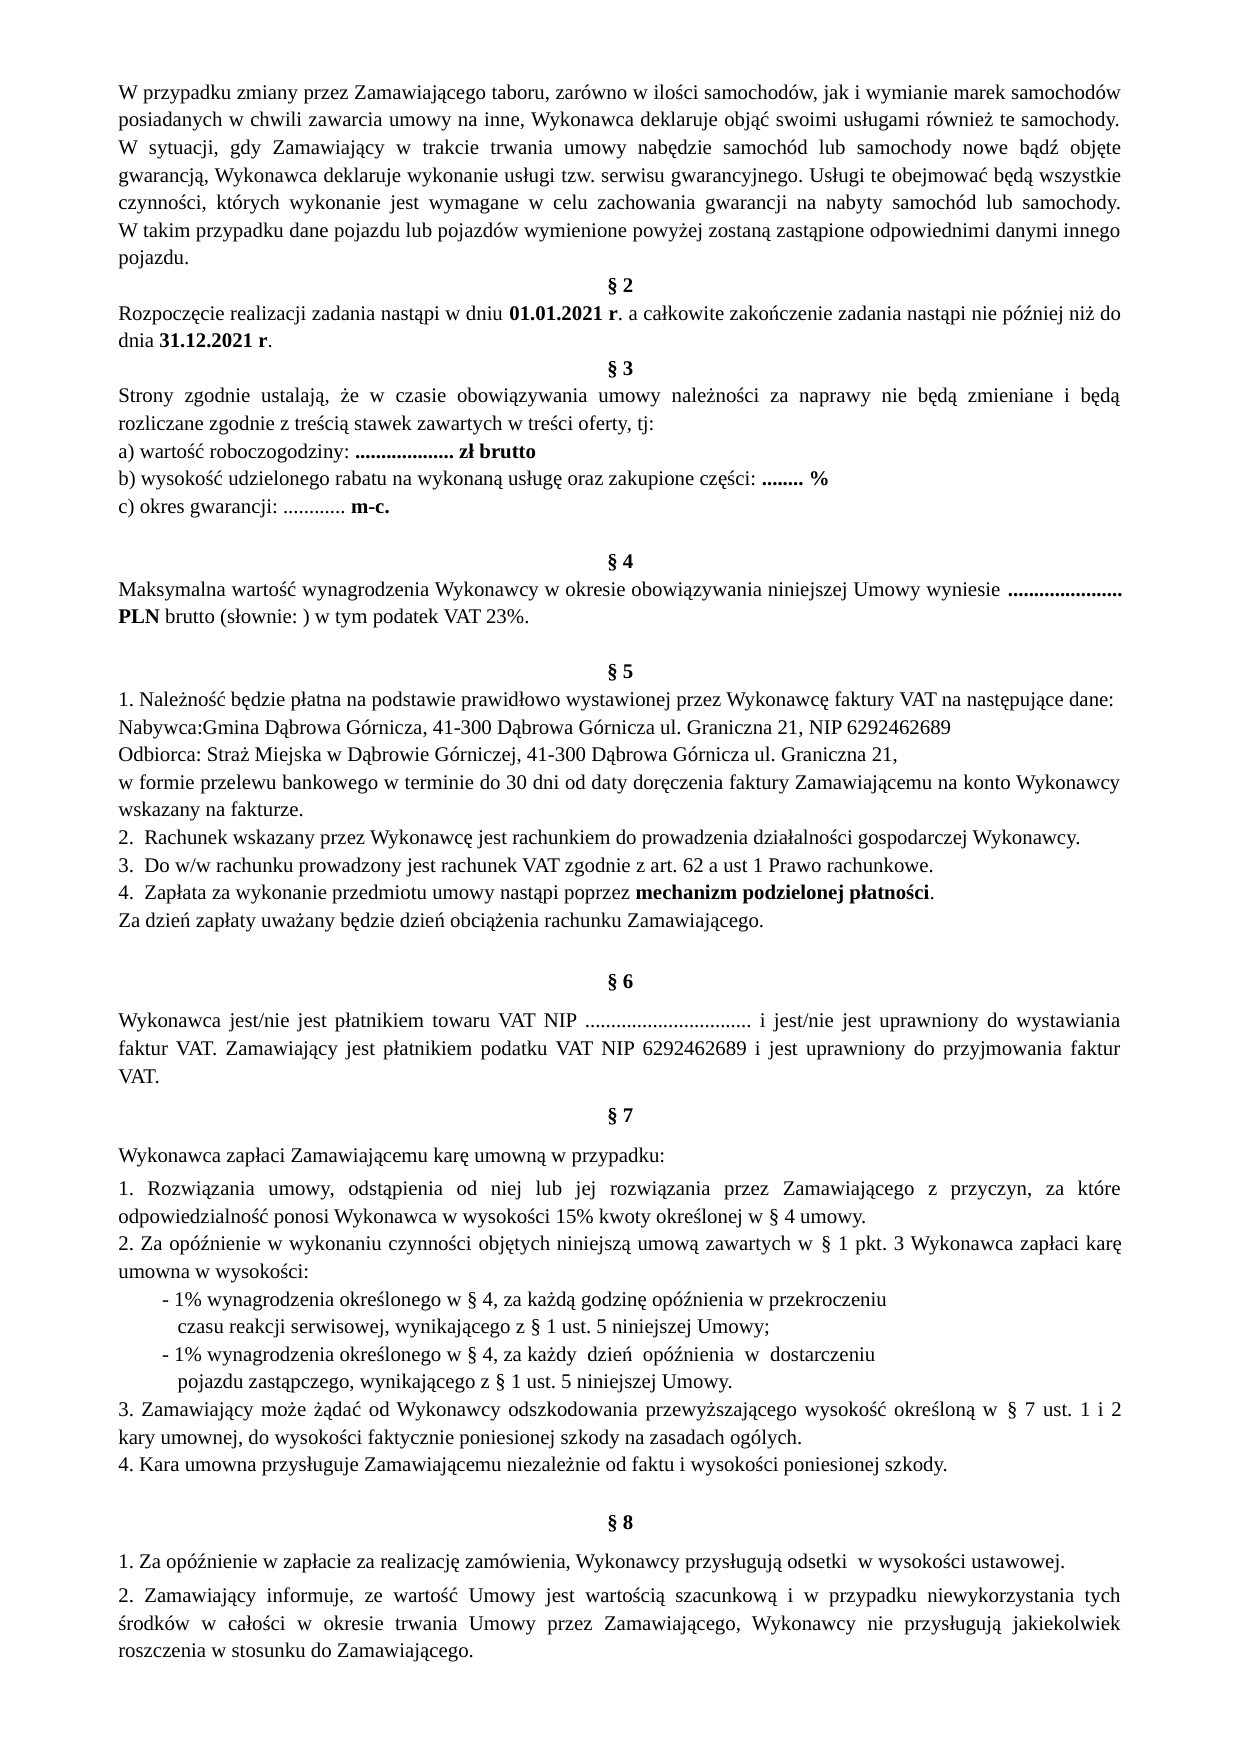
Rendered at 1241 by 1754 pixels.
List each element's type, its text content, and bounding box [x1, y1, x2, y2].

text Wykonawca zapłaci Zamawiającemu karę umowną w przypadku: [118, 1143, 1122, 1167]
text b) wysokość udzielonego rabatu na wykonaną usługę oraz zakupione części: ........ % [118, 466, 1122, 490]
text Wykonawca jest/nie jest płatnikiem towaru VAT NIP ................................ i jest/nie jest uprawniony do wystawiania faktur VAT. Zamawiający jest płatnikiem podatku VAT NIP 6292462689 i jest uprawniony do przyjmowania faktur VAT. [118, 1008, 1122, 1088]
text § 7 [118, 1103, 1122, 1127]
text - 1% wynagrodzenia określonego w § 4, za każdą godzinę opóźnienia w przekroczeniu [118, 1287, 1122, 1311]
text Odbiorca: Straż Miejska w Dąbrowie Górniczej, 41-300 Dąbrowa Górnicza ul. Graniczna 21, [118, 742, 1122, 766]
text Rozpoczęcie realizacji zadania nastąpi w dniu 01.01.2021 r. a całkowite zakończenie zadania nastąpi nie później niż do dnia 31.12.2021 r. [118, 301, 1122, 352]
text § 6 [118, 969, 1122, 993]
text 1. Za opóźnienie w zapłacie za realizację zamówienia, Wykonawcy przysługują odsetki w wysokości ustawowej. [118, 1549, 1122, 1573]
text Maksymalna wartość wynagrodzenia Wykonawcy w okresie obowiązywania niniejszej Umowy wyniesie ...................... PLN brutto (słownie: ) w tym podatek VAT 23%. [118, 577, 1122, 628]
text Za dzień zapłaty uważany będzie dzień obciążenia rachunku Zamawiającego. [118, 908, 1122, 932]
text 2. Za opóźnienie w wykonaniu czynności objętych niniejszą umową zawartych w § 1 pkt. 3 Wykonawca zapłaci karę umowna w wysokości: [118, 1231, 1122, 1283]
text W przypadku zmiany przez Zamawiającego taboru, zarówno w ilości samochodów, jak i wymianie marek samochodów posiadanych w chwili zawarcia umowy na inne, Wykonawca deklaruje objąć swoimi usługami również te samochody. W sytuacji, gdy Zamawiający w trakcie trwania umowy nabędzie samochód lub samochody nowe bądź objęte gwarancją, Wykonawca deklaruje wykonanie usługi tzw. serwisu gwarancyjnego. Usługi te obejmować będą wszystkie czynności, których wykonanie jest wymagane w celu zachowania gwarancji na nabyty samochód lub samochody. W takim przypadku dane pojazdu lub pojazdów wymienione powyżej zostaną zastąpione odpowiednimi danymi innego pojazdu. [118, 80, 1122, 269]
text c) okres gwarancji: ............ m-c. [118, 494, 1122, 518]
text 1. Rozwiązania umowy, odstąpienia od niej lub jej rozwiązania przez Zamawiającego z przyczyn, za które odpowiedzialność ponosi Wykonawca w wysokości 15% kwoty określonej w § 4 umowy. [118, 1176, 1122, 1228]
text czasu reakcji serwisowej, wynikającego z § 1 ust. 5 niniejszej Umowy; [118, 1314, 1122, 1338]
text Strony zgodnie ustalają, że w czasie obowiązywania umowy należności za naprawy nie będą zmieniane i będą rozliczane zgodnie z treścią stawek zawartych w treści oferty, tj: [118, 383, 1122, 435]
text Nabywca:Gmina Dąbrowa Górnicza, 41-300 Dąbrowa Górnicza ul. Graniczna 21, NIP 6292462689 [118, 714, 1122, 739]
text § 5 [118, 659, 1122, 683]
text 3. Do w/w rachunku prowadzony jest rachunek VAT zgodnie z art. 62 a ust 1 Prawo rachunkowe. [118, 853, 1122, 877]
text § 4 [118, 549, 1122, 573]
text 4. Kara umowna przysługuje Zamawiającemu niezależnie od faktu i wysokości poniesionej szkody. [118, 1452, 1122, 1476]
text 3. Zamawiający może żądać od Wykonawcy odszkodowania przewyższającego wysokość określoną w § 7 ust. 1 i 2 kary umownej, do wysokości faktycznie poniesionej szkody na zasadach ogólych. [118, 1397, 1122, 1449]
text 2. Zamawiający informuje, ze wartość Umowy jest wartością szacunkową i w przypadku niewykorzystania tych środków w całości w okresie trwania Umowy przez Zamawiającego, Wykonawcy nie przysługują jakiekolwiek roszczenia w stosunku do Zamawiającego. [118, 1583, 1122, 1662]
text - 1% wynagrodzenia określonego w § 4, za każdy dzień opóźnienia w dostarczeniu [118, 1342, 1122, 1366]
text 4. Zapłata za wykonanie przedmiotu umowy nastąpi poprzez mechanizm podzielonej płatności. [118, 880, 1122, 904]
text 1. Należność będzie płatna na podstawie prawidłowo wystawionej przez Wykonawcę faktury VAT na następujące dane: [118, 687, 1122, 711]
text § 3 [118, 356, 1122, 380]
text § 8 [118, 1510, 1122, 1534]
text 2. Rachunek wskazany przez Wykonawcę jest rachunkiem do prowadzenia działalności gospodarczej Wykonawcy. [118, 825, 1122, 849]
text § 2 [118, 273, 1122, 297]
text w formie przelewu bankowego w terminie do 30 dni od daty doręczenia faktury Zamawiającemu na konto Wykonawcy wskazany na fakturze. [118, 770, 1122, 821]
text pojazdu zastąpczego, wynikającego z § 1 ust. 5 niniejszej Umowy. [118, 1369, 1122, 1393]
text a) wartość roboczogodziny: ................... zł brutto [118, 438, 1122, 463]
